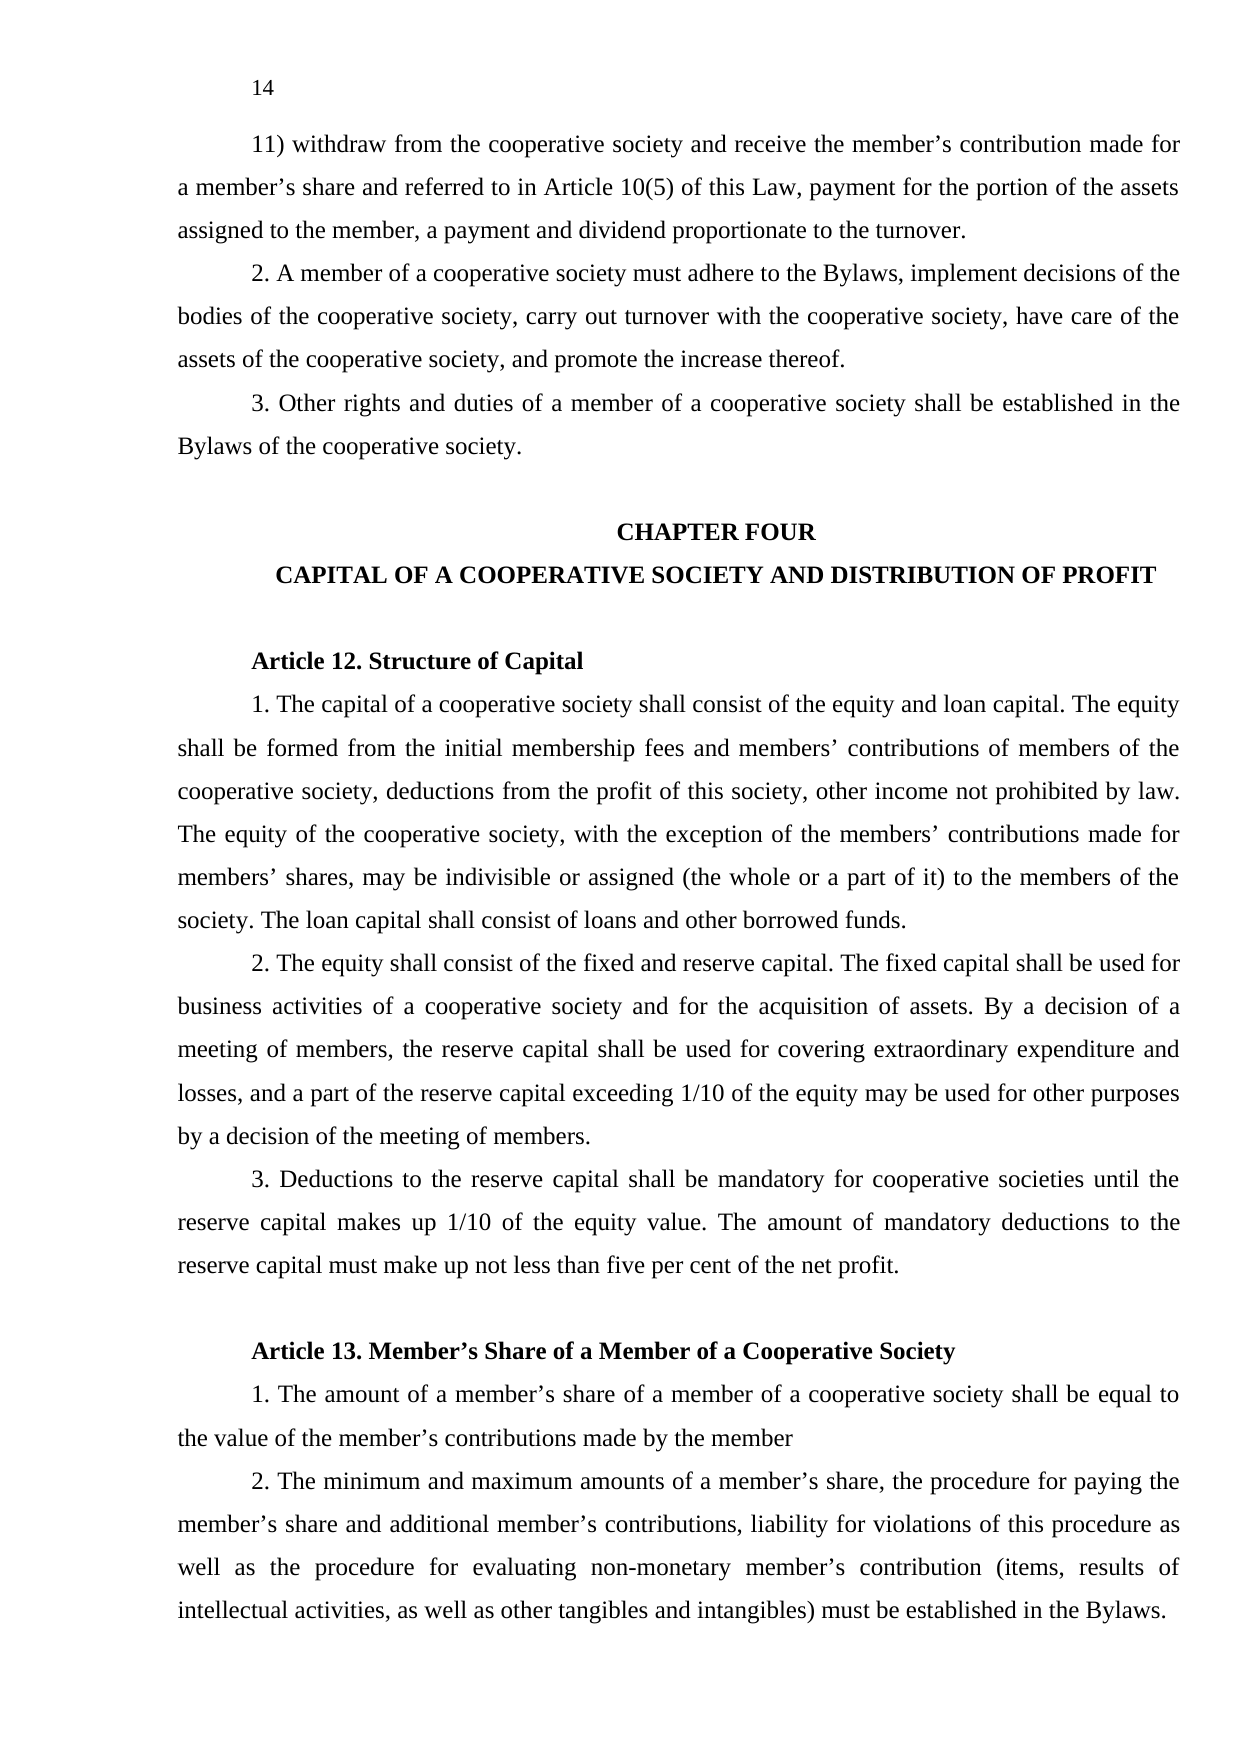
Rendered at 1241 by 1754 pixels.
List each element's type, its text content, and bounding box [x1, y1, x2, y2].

text 2. A member of a cooperative society must adhere to the Bylaws, implement decisions of the bodies of the cooperative society, carry out turnover with the cooperative society, have care of the assets of the cooperative society, and promote the increase thereof. [177, 258, 1181, 373]
text 3. Deductions to the reserve capital shall be mandatory for cooperative societies until the reserve capital makes up 1/10 of the equity value. The amount of mandatory deductions to the reserve capital must make up not less than five per cent of the net profit. [177, 1164, 1181, 1279]
text CAPITAL OF A COOPERATIVE SOCIETY AND DISTRIBUTION OF PROFIT [177, 560, 1181, 589]
text Article 13. Member’s Share of a Member of a Cooperative Society [177, 1336, 1181, 1365]
text CHAPTER FOUR [177, 517, 1181, 546]
text 1. The amount of a member’s share of a member of a cooperative society shall be equal to the value of the member’s contributions made by the member [177, 1379, 1181, 1451]
text 11) withdraw from the cooperative society and receive the member’s contribution made for a member’s share and referred to in Article 10(5) of this Law, payment for the portion of the assets assigned to the member, a payment and dividend proportionate to the turnover. [177, 129, 1181, 244]
text 2. The equity shall consist of the fixed and reserve capital. The fixed capital shall be used for business activities of a cooperative society and for the acquisition of assets. By a decision of a meeting of members, the reserve capital shall be used for covering extraordinary expenditure and losses, and a part of the reserve capital exceeding 1/10 of the equity may be used for other purposes by a decision of the meeting of members. [177, 948, 1181, 1149]
text Article 12. Structure of Capital [177, 646, 1181, 675]
text 1. The capital of a cooperative society shall consist of the equity and loan capital. The equity shall be formed from the initial membership fees and members’ contributions of members of the cooperative society, deductions from the profit of this society, other income not prohibited by law. The equity of the cooperative society, with the exception of the members’ contributions made for members’ shares, may be indivisible or assigned (the whole or a part of it) to the members of the society. The loan capital shall consist of loans and other borrowed funds. [177, 689, 1181, 934]
text 2. The minimum and maximum amounts of a member’s share, the procedure for paying the member’s share and additional member’s contributions, liability for violations of this procedure as well as the procedure for evaluating non-monetary member’s contribution (items, results of intellectual activities, as well as other tangibles and intangibles) must be established in the Bylaws. [177, 1466, 1181, 1624]
text 3. Other rights and duties of a member of a cooperative society shall be established in the Bylaws of the cooperative society. [177, 388, 1181, 459]
